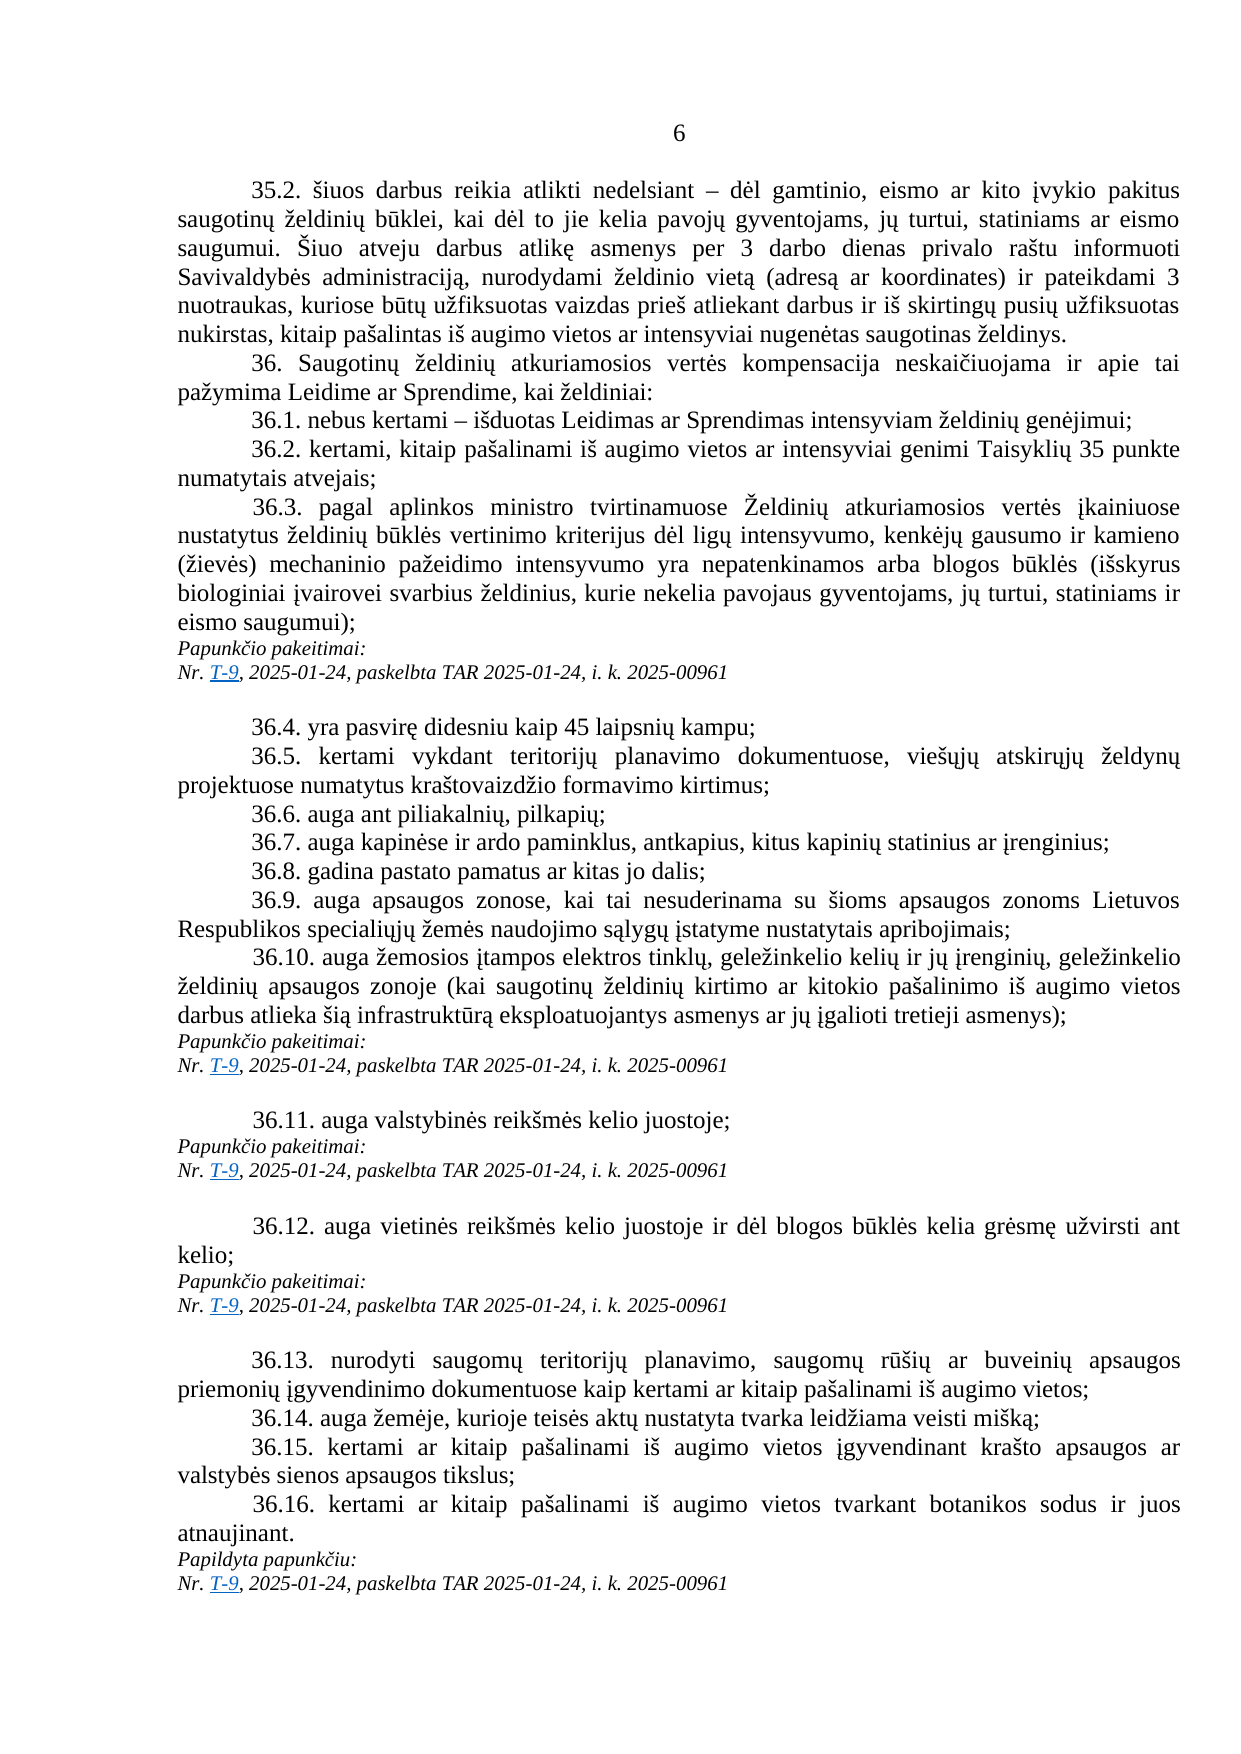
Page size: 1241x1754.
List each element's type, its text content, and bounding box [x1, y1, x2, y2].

text Papunkčio pakeitimai: [177, 1269, 1181, 1293]
text 36.5. kertami vykdant teritorijų planavimo dokumentuose, viešųjų atskirųjų želdynų projektuose numatytus kraštovaizdžio formavimo kirtimus; [177, 741, 1181, 799]
text 36.3. pagal aplinkos ministro tvirtinamuose Želdinių atkuriamosios vertės įkainiuose nustatytus želdinių būklės vertinimo kriterijus dėl ligų intensyvumo, kenkėjų gausumo ir kamieno (žievės) mechaninio pažeidimo intensyvumo yra nepatenkinamos arba blogos būklės (išskyrus biologiniai įvairovei svarbius želdinius, kurie nekelia pavojaus gyventojams, jų turtui, statiniams ir eismo saugumui); [177, 492, 1181, 636]
text 36.12. auga vietinės reikšmės kelio juostoje ir dėl blogos būklės kelia grėsmę užvirsti ant kelio; [177, 1211, 1181, 1269]
text Papunkčio pakeitimai: [177, 1134, 1181, 1158]
text Nr. T-9, 2025-01-24, paskelbta TAR 2025-01-24, i. k. 2025-00961 [177, 1158, 1181, 1182]
text 36.2. kertami, kitaip pašalinami iš augimo vietos ar intensyviai genimi Taisyklių 35 punkte numatytais atvejais; [177, 434, 1181, 492]
text Nr. T-9, 2025-01-24, paskelbta TAR 2025-01-24, i. k. 2025-00961 [177, 1293, 1181, 1317]
text 36.10. auga žemosios įtampos elektros tinklų, geležinkelio kelių ir jų įrenginių, geležinkelio želdinių apsaugos zonoje (kai saugotinų želdinių kirtimo ar kitokio pašalinimo iš augimo vietos darbus atlieka šią infrastruktūrą eksploatuojantys asmenys ar jų įgalioti tretieji asmenys); [177, 942, 1181, 1029]
text 36.6. auga ant piliakalnių, pilkapių; [177, 799, 1181, 827]
text Papunkčio pakeitimai: [177, 1029, 1181, 1053]
text Papildyta papunkčiu: [177, 1547, 1181, 1571]
text 36.15. kertami ar kitaip pašalinami iš augimo vietos įgyvendinant krašto apsaugos ar valstybės sienos apsaugos tikslus; [177, 1432, 1181, 1489]
text 36.7. auga kapinėse ir ardo paminklus, antkapius, kitus kapinių statinius ar įrenginius; [177, 827, 1181, 856]
text 36.4. yra pasvirę didesniu kaip 45 laipsnių kampu; [177, 712, 1181, 741]
text 36.1. nebus kertami – išduotas Leidimas ar Sprendimas intensyviam želdinių genėjimui; [177, 406, 1181, 434]
text 36.8. gadina pastato pamatus ar kitas jo dalis; [177, 856, 1181, 885]
text 36.9. auga apsaugos zonose, kai tai nesuderinama su šioms apsaugos zonoms Lietuvos Respublikos specialiųjų žemės naudojimo sąlygų įstatyme nustatytais apribojimais; [177, 885, 1181, 942]
text Nr. T-9, 2025-01-24, paskelbta TAR 2025-01-24, i. k. 2025-00961 [177, 1571, 1181, 1595]
text 35.2. šiuos darbus reikia atlikti nedelsiant – dėl gamtinio, eismo ar kito įvykio pakitus saugotinų želdinių būklei, kai dėl to jie kelia pavojų gyventojams, jų turtui, statiniams ar eismo saugumui. Šiuo atveju darbus atlikę asmenys per 3 darbo dienas privalo raštu informuoti Savivaldybės administraciją, nurodydami želdinio vietą (adresą ar koordinates) ir pateikdami 3 nuotraukas, kuriose būtų užfiksuotas vaizdas prieš atliekant darbus ir iš skirtingų pusių užfiksuotas nukirstas, kitaip pašalintas iš augimo vietos ar intensyviai nugenėtas saugotinas želdinys. [177, 176, 1181, 348]
text 36. Saugotinų želdinių atkuriamosios vertės kompensacija neskaičiuojama ir apie tai pažymima Leidime ar Sprendime, kai želdiniai: [177, 348, 1181, 406]
text 36.16. kertami ar kitaip pašalinami iš augimo vietos tvarkant botanikos sodus ir juos atnaujinant. [177, 1489, 1181, 1547]
text 36.11. auga valstybinės reikšmės kelio juostoje; [177, 1106, 1181, 1134]
text Nr. T-9, 2025-01-24, paskelbta TAR 2025-01-24, i. k. 2025-00961 [177, 1053, 1181, 1077]
text Nr. T-9, 2025-01-24, paskelbta TAR 2025-01-24, i. k. 2025-00961 [177, 660, 1181, 684]
text Papunkčio pakeitimai: [177, 636, 1181, 660]
text 36.14. auga žemėje, kurioje teisės aktų nustatyta tvarka leidžiama veisti mišką; [177, 1403, 1181, 1432]
text 36.13. nurodyti saugomų teritorijų planavimo, saugomų rūšių ar buveinių apsaugos priemonių įgyvendinimo dokumentuose kaip kertami ar kitaip pašalinami iš augimo vietos; [177, 1346, 1181, 1403]
